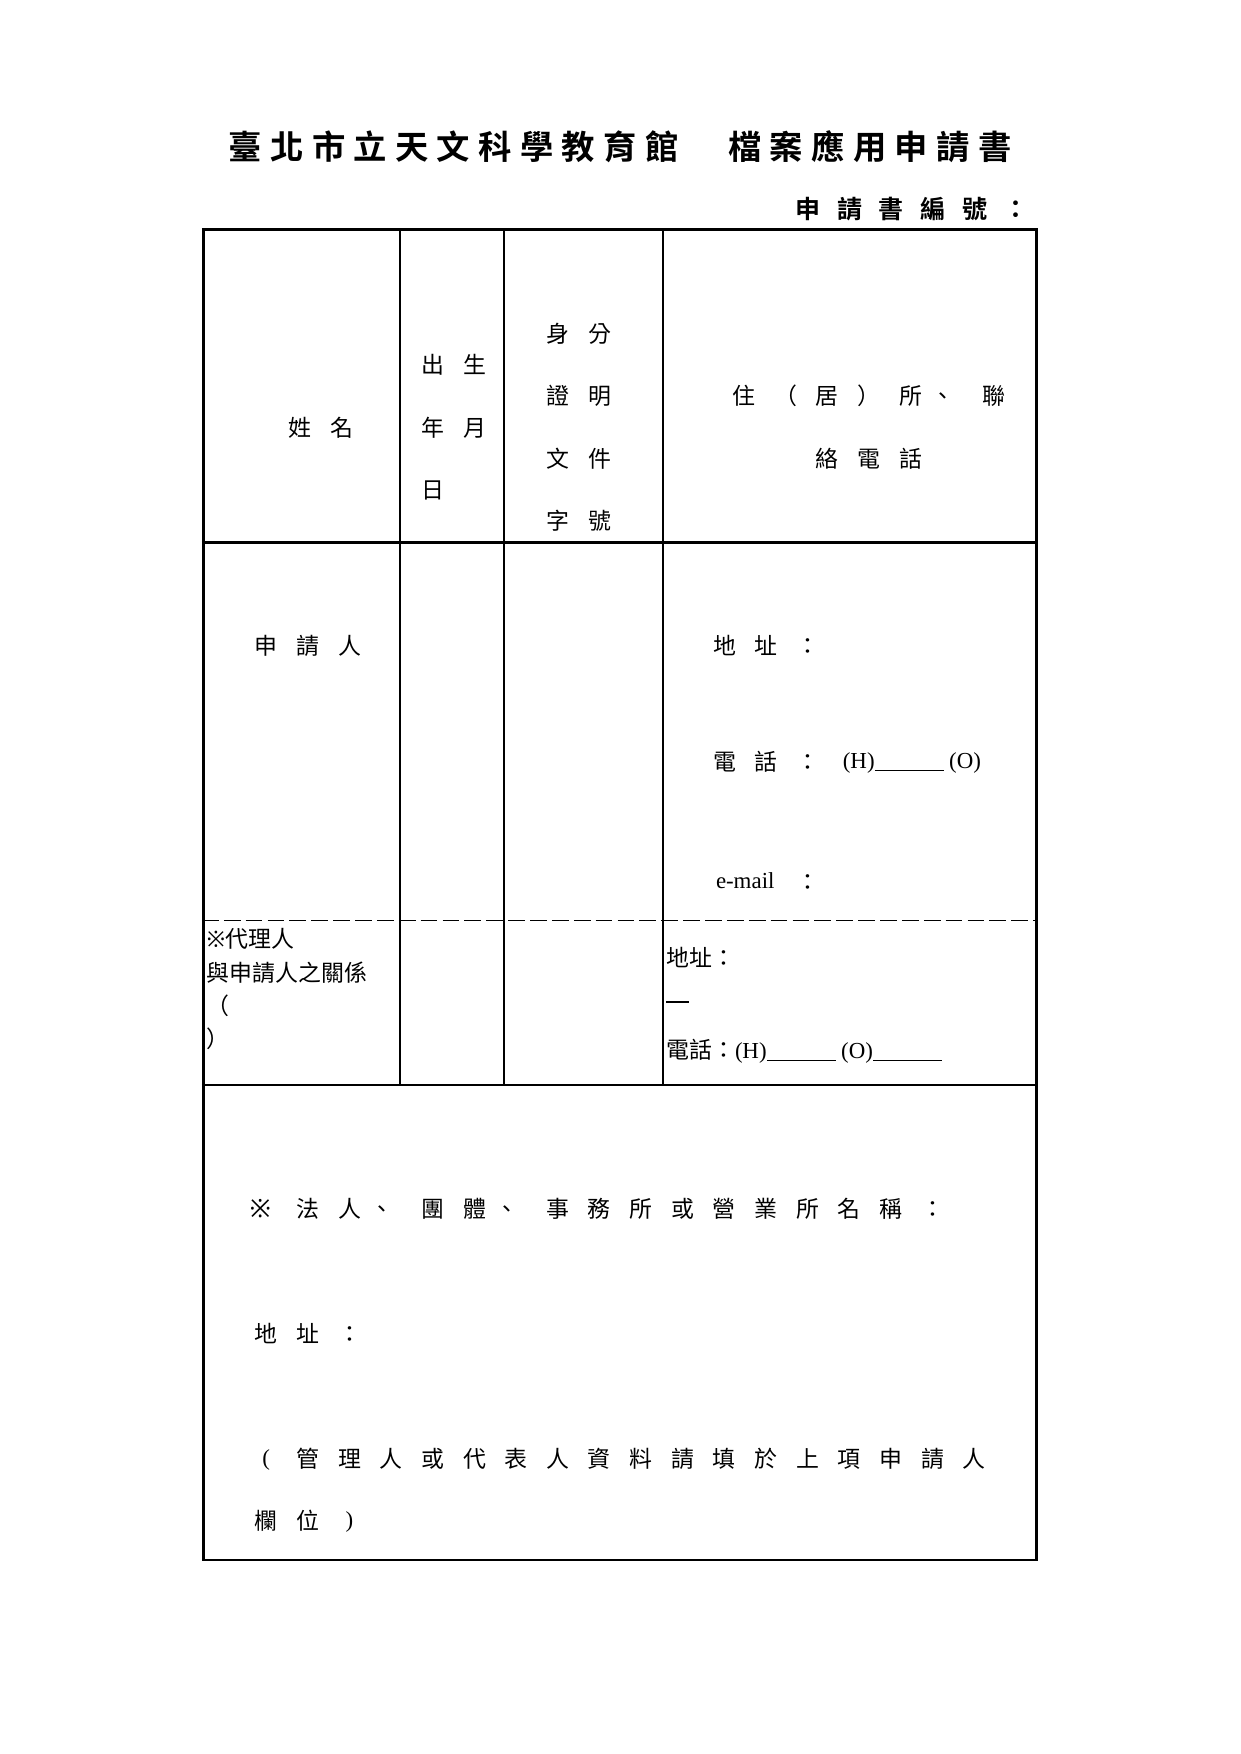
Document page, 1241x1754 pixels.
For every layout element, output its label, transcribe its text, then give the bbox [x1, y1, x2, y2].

table_cell [505, 920, 662, 1083]
table_cell 申請人 [205, 544, 399, 920]
table_cell 地址： 電話：(H) (O) [664, 920, 1035, 1083]
text 臺北市立天文科學教育館 檔案應用申請書 [203, 103, 1037, 166]
table_header 出生年月日 [401, 231, 503, 541]
text 申請書編號： [203, 166, 1037, 228]
table_header 住（居）所、聯絡電話 [664, 231, 1035, 541]
table_cell 法人、團體、事務所或營業所名稱： 地址： (管理人或代表人資料請填於上項申請人欄位) [205, 1086, 1035, 1559]
table_header 姓名 [205, 231, 399, 541]
table_cell [505, 544, 662, 920]
table_cell ※代理人 與申請人之關係 （ ） [205, 920, 399, 1083]
table_cell 地址： 電話：(H) (O) e-mail： [664, 544, 1035, 920]
table_cell [401, 544, 503, 920]
table_header 身分證明文件字號 [505, 231, 662, 541]
table_cell [401, 920, 503, 1083]
